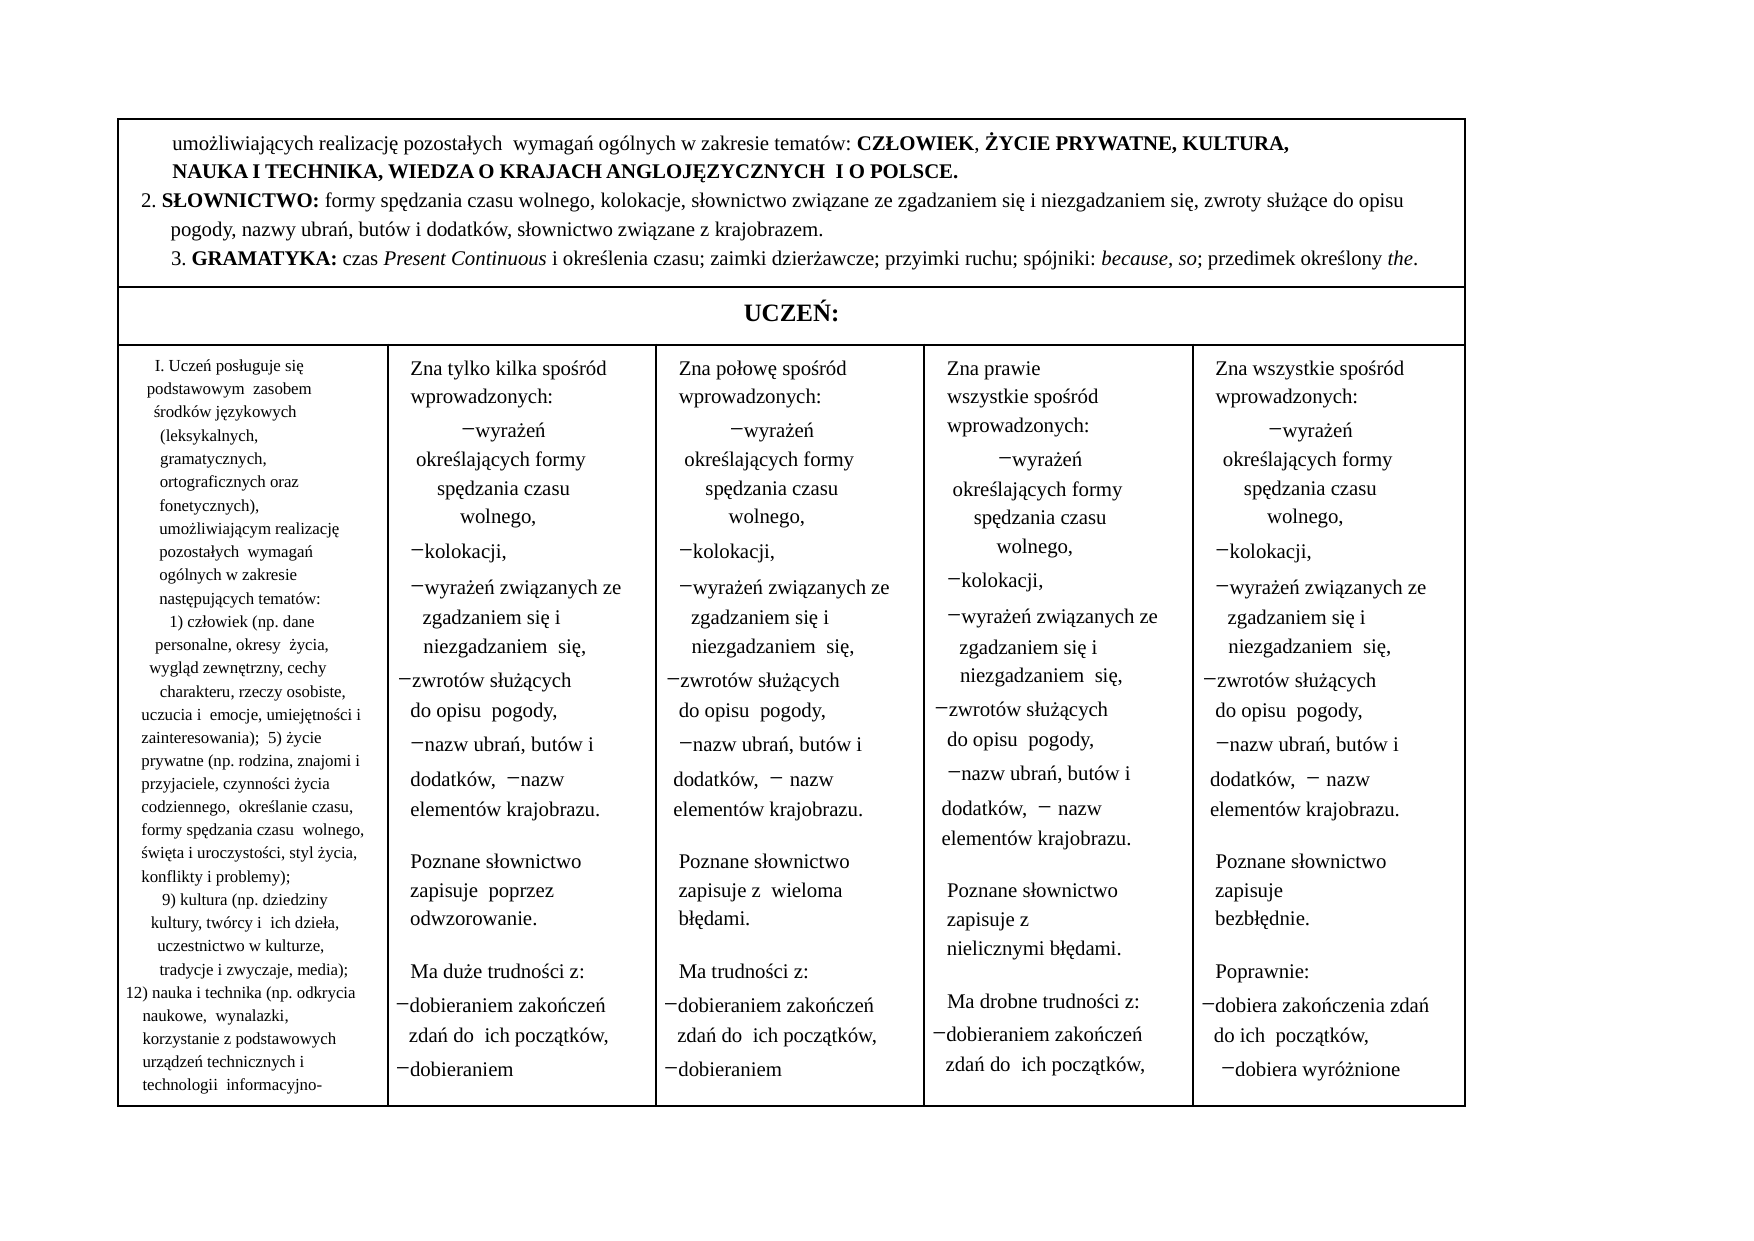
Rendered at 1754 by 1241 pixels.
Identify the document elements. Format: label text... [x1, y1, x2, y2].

table_cell umożliwiających realizację pozostałych wymagań ogólnych w zakresie tematów: CZŁOWIEK, ŻYCIE PRYWATNE, KULTURA, NAUKA I TECHNIKA, WIEDZA O KRAJACH ANGLOJĘZYCZNYCH I O POLSCE. 2. SŁOWNICTWO: formy spędzania czasu wolnego, kolokacje, słownictwo związane ze zgadzaniem się i niezgadzaniem się, zwroty służące do opisu pogody, nazwy ubrań, butów i dodatków, słownictwo związane z krajobrazem. 3. GRAMATYKA: czas Present Continuous i określenia czasu; zaimki dzierżawcze; przyimki ruchu; spójniki: because, so; przedimek określony the. [119, 120, 1464, 286]
table_cell UCZEŃ: [119, 288, 1464, 343]
table_cell Zna połowę spośród wprowadzonych: −wyrażeń określających formy spędzania czasu wolnego, −kolokacji, −wyrażeń związanych ze zgadzaniem się i niezgadzaniem się, −zwrotów służących do opisu pogody, −nazw ubrań, butów i dodatków, − nazw elementów krajobrazu. Poznane słownictwo zapisuje z wieloma błędami. Ma trudności z: −dobieraniem zakończeń zdań do ich początków, −dobieraniem [657, 346, 923, 1105]
table_cell Zna wszystkie spośród wprowadzonych: −wyrażeń określających formy spędzania czasu wolnego, −kolokacji, −wyrażeń związanych ze zgadzaniem się i niezgadzaniem się, −zwrotów służących do opisu pogody, −nazw ubrań, butów i dodatków, − nazw elementów krajobrazu. Poznane słownictwo zapisuje bezbłędnie. Poprawnie: −dobiera zakończenia zdań do ich początków, −dobiera wyróżnione [1194, 346, 1464, 1105]
table_cell I. Uczeń posługuje się podstawowym zasobem środków językowych (leksykalnych, gramatycznych, ortograficznych oraz fonetycznych), umożliwiającym realizację pozostałych wymagań ogólnych w zakresie następujących tematów: 1) człowiek (np. dane personalne, okresy życia, wygląd zewnętrzny, cechy charakteru, rzeczy osobiste, uczucia i emocje, umiejętności i zainteresowania); 5) życie prywatne (np. rodzina, znajomi i przyjaciele, czynności życia codziennego, określanie czasu, formy spędzania czasu wolnego, święta i uroczystości, styl życia, konflikty i problemy); 9) kultura (np. dziedziny kultury, twórcy i ich dzieła, uczestnictwo w kulturze, tradycje i zwyczaje, media); 12) nauka i technika (np. odkrycia naukowe, wynalazki, korzystanie z podstawowych urządzeń technicznych i technologii informacyjno- [119, 346, 387, 1105]
table_cell Zna prawie wszystkie spośród wprowadzonych: −wyrażeń określających formy spędzania czasu wolnego, −kolokacji, −wyrażeń związanych ze zgadzaniem się i niezgadzaniem się, −zwrotów służących do opisu pogody, −nazw ubrań, butów i dodatków, − nazw elementów krajobrazu. Poznane słownictwo zapisuje z nielicznymi błędami. Ma drobne trudności z: −dobieraniem zakończeń zdań do ich początków, [925, 346, 1192, 1105]
table_cell Zna tylko kilka spośród wprowadzonych: −wyrażeń określających formy spędzania czasu wolnego, −kolokacji, −wyrażeń związanych ze zgadzaniem się i niezgadzaniem się, −zwrotów służących do opisu pogody, −nazw ubrań, butów i dodatków, −nazw elementów krajobrazu. Poznane słownictwo zapisuje poprzez odwzorowanie. Ma duże trudności z: −dobieraniem zakończeń zdań do ich początków, −dobieraniem [389, 346, 655, 1105]
